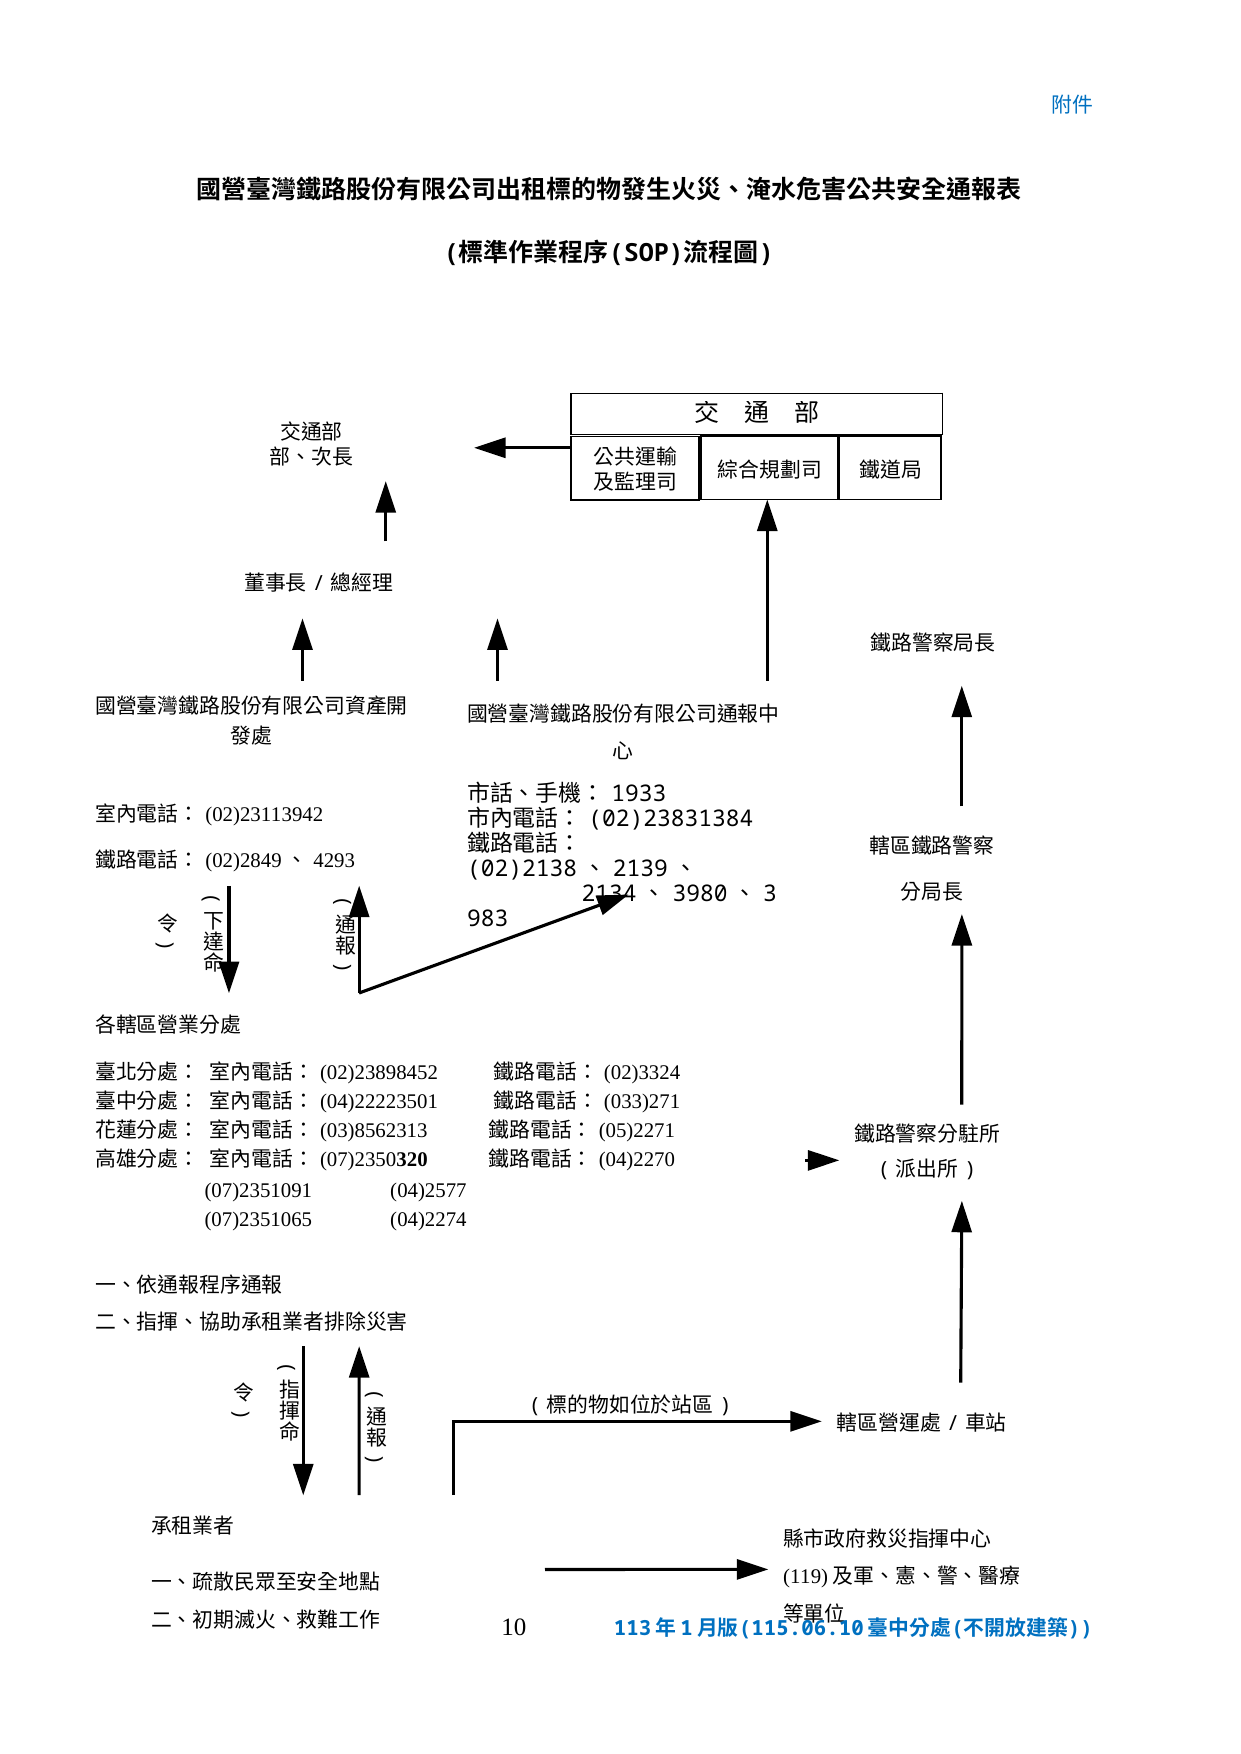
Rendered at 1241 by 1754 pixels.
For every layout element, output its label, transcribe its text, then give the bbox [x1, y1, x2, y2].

text 公共運輸及監理司 [587, 444, 683, 492]
text (標準作業程序(SOP)流程圖) [44, 209, 1172, 271]
text 鐵道局 [855, 444, 925, 486]
text 國營臺灣鐵路股份有限公司出租標的物發生火災、淹水危害公共安全通報表 [44, 146, 1172, 209]
text 綜合規劃司 [717, 444, 822, 486]
text 交 通 部 [587, 402, 926, 426]
